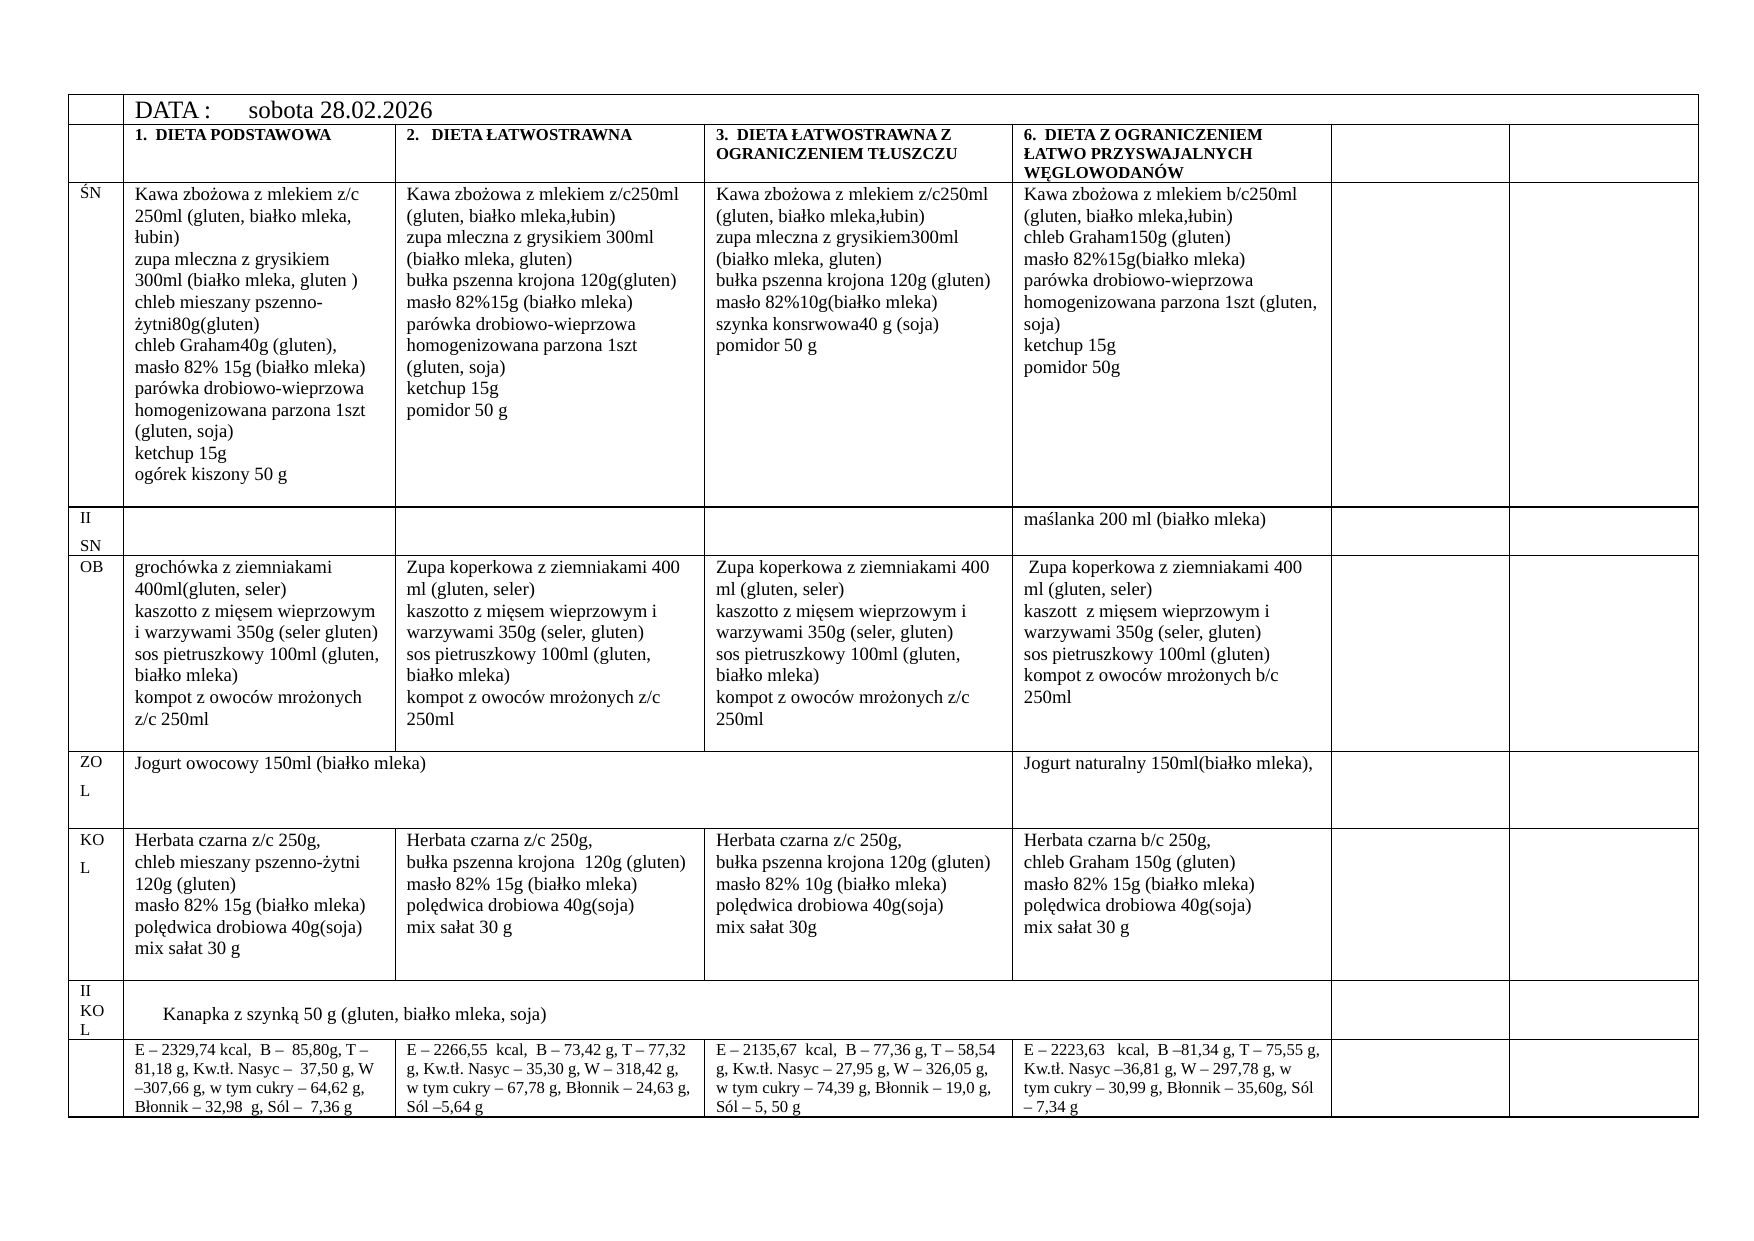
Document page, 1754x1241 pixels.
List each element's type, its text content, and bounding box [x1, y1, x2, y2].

table_cell Zupa koperkowa z ziemniakami 400 ml (gluten, seler) kaszott z mięsem wieprzowym i warzywami 350g (seler, gluten) sos pietruszkowy 100ml (gluten) kompot z owoców mrożonych b/c 250ml [1013, 556, 1331, 751]
table_cell Herbata czarna z/c 250g, chleb mieszany pszenno-żytni 120g (gluten) masło 82% 15g (białko mleka) polędwica drobiowa 40g(soja) mix sałat 30 g [124, 829, 395, 980]
table_cell [705, 508, 1012, 555]
table_cell E – 2135,67 kcal, B – 77,36 g, T – 58,54 g, Kw.tł. Nasyc – 27,95 g, W – 326,05 g, w tym cukry – 74,39 g, Błonnik – 19,0 g, Sól – 5, 50 g [705, 1040, 1012, 1116]
table_cell [1510, 1040, 1698, 1116]
table_cell [1332, 556, 1509, 751]
table_cell [1510, 752, 1698, 828]
table_cell [1510, 556, 1698, 751]
table_cell Zupa koperkowa z ziemniakami 400 ml (gluten, seler) kaszotto z mięsem wieprzowym i warzywami 350g (seler, gluten) sos pietruszkowy 100ml (gluten, białko mleka) kompot z owoców mrożonych z/c 250ml [396, 556, 704, 751]
table_cell OB [69, 556, 123, 751]
table_cell Kawa zbożowa z mlekiem z/c250ml (gluten, białko mleka,łubin) zupa mleczna z grysikiem 300ml (białko mleka, gluten) bułka pszenna krojona 120g(gluten) masło 82%15g (białko mleka) parówka drobiowo-wieprzowa homogenizowana parzona 1szt (gluten, soja) ketchup 15g pomidor 50 g [396, 183, 704, 506]
table_cell [1510, 183, 1698, 506]
table_cell Herbata czarna z/c 250g, bułka pszenna krojona 120g (gluten) masło 82% 10g (białko mleka) polędwica drobiowa 40g(soja) mix sałat 30g [705, 829, 1012, 980]
table_cell Herbata czarna z/c 250g, bułka pszenna krojona 120g (gluten) masło 82% 15g (białko mleka) polędwica drobiowa 40g(soja) mix sałat 30 g [396, 829, 704, 980]
table_cell 6. DIETA Z OGRANICZENIEM ŁATWO PRZYSWAJALNYCH WĘGLOWODANÓW [1013, 125, 1331, 182]
table_cell KOL [69, 829, 123, 980]
table_cell [69, 125, 123, 182]
table_header DATA : sobota 28.02.2026 [124, 95, 1698, 123]
table_cell [1332, 183, 1509, 506]
table_cell [1332, 125, 1509, 182]
table_cell Kawa zbożowa z mlekiem z/c 250ml (gluten, białko mleka, łubin) zupa mleczna z grysikiem 300ml (białko mleka, gluten ) chleb mieszany pszenno-żytni80g(gluten) chleb Graham40g (gluten), masło 82% 15g (białko mleka) parówka drobiowo-wieprzowa homogenizowana parzona 1szt (gluten, soja) ketchup 15g ogórek kiszony 50 g [124, 183, 395, 506]
table_cell II SN [69, 508, 123, 555]
table_cell 2. DIETA ŁATWOSTRAWNA [396, 125, 704, 182]
table_cell [1332, 981, 1509, 1039]
table_header [69, 95, 123, 123]
table_cell [1332, 1040, 1509, 1116]
table_cell Herbata czarna b/c 250g, chleb Graham 150g (gluten) masło 82% 15g (białko mleka) polędwica drobiowa 40g(soja) mix sałat 30 g [1013, 829, 1331, 980]
table_cell Jogurt owocowy 150ml (białko mleka) [124, 752, 1012, 828]
table_cell ŚN [69, 183, 123, 506]
table_cell [1510, 981, 1698, 1039]
table_cell Kawa zbożowa z mlekiem z/c250ml (gluten, białko mleka,łubin) zupa mleczna z grysikiem300ml (białko mleka, gluten) bułka pszenna krojona 120g (gluten) masło 82%10g(białko mleka) szynka konsrwowa40 g (soja) pomidor 50 g [705, 183, 1012, 506]
table_cell 3. DIETA ŁATWOSTRAWNA Z OGRANICZENIEM TŁUSZCZU [705, 125, 1012, 182]
table_cell Kanapka z szynką 50 g (gluten, białko mleka, soja) [124, 981, 1331, 1039]
table_cell grochówka z ziemniakami 400ml(gluten, seler) kaszotto z mięsem wieprzowym i warzywami 350g (seler gluten) sos pietruszkowy 100ml (gluten, białko mleka) kompot z owoców mrożonych z/c 250ml [124, 556, 395, 751]
table_cell [69, 1040, 123, 1116]
table_cell [1510, 508, 1698, 555]
table_cell E – 2329,74 kcal, B – 85,80g, T – 81,18 g, Kw.tł. Nasyc – 37,50 g, W –307,66 g, w tym cukry – 64,62 g, Błonnik – 32,98 g, Sól – 7,36 g [124, 1040, 395, 1116]
table_cell [396, 508, 704, 555]
table_cell Zupa koperkowa z ziemniakami 400 ml (gluten, seler) kaszotto z mięsem wieprzowym i warzywami 350g (seler, gluten) sos pietruszkowy 100ml (gluten, białko mleka) kompot z owoców mrożonych z/c 250ml [705, 556, 1012, 751]
table_cell Kawa zbożowa z mlekiem b/c250ml (gluten, białko mleka,łubin) chleb Graham150g (gluten) masło 82%15g(białko mleka) parówka drobiowo-wieprzowa homogenizowana parzona 1szt (gluten, soja) ketchup 15g pomidor 50g [1013, 183, 1331, 506]
table_cell [1332, 829, 1509, 980]
table_cell E – 2266,55 kcal, B – 73,42 g, T – 77,32 g, Kw.tł. Nasyc – 35,30 g, W – 318,42 g, w tym cukry – 67,78 g, Błonnik – 24,63 g, Sól –5,64 g [396, 1040, 704, 1116]
table_cell 1. DIETA PODSTAWOWA [124, 125, 395, 182]
table_cell Jogurt naturalny 150ml(białko mleka), [1013, 752, 1331, 828]
table_cell [1510, 125, 1698, 182]
table_cell ZOL [69, 752, 123, 828]
table_cell [1332, 508, 1509, 555]
table_cell [124, 508, 395, 555]
table_cell [1332, 752, 1509, 828]
table_cell E – 2223,63 kcal, B –81,34 g, T – 75,55 g, Kw.tł. Nasyc –36,81 g, W – 297,78 g, w tym cukry – 30,99 g, Błonnik – 35,60g, Sól – 7,34 g [1013, 1040, 1331, 1116]
table_cell [1510, 829, 1698, 980]
table_cell maślanka 200 ml (białko mleka) [1013, 508, 1331, 555]
table_cell II KOL [69, 981, 123, 1039]
